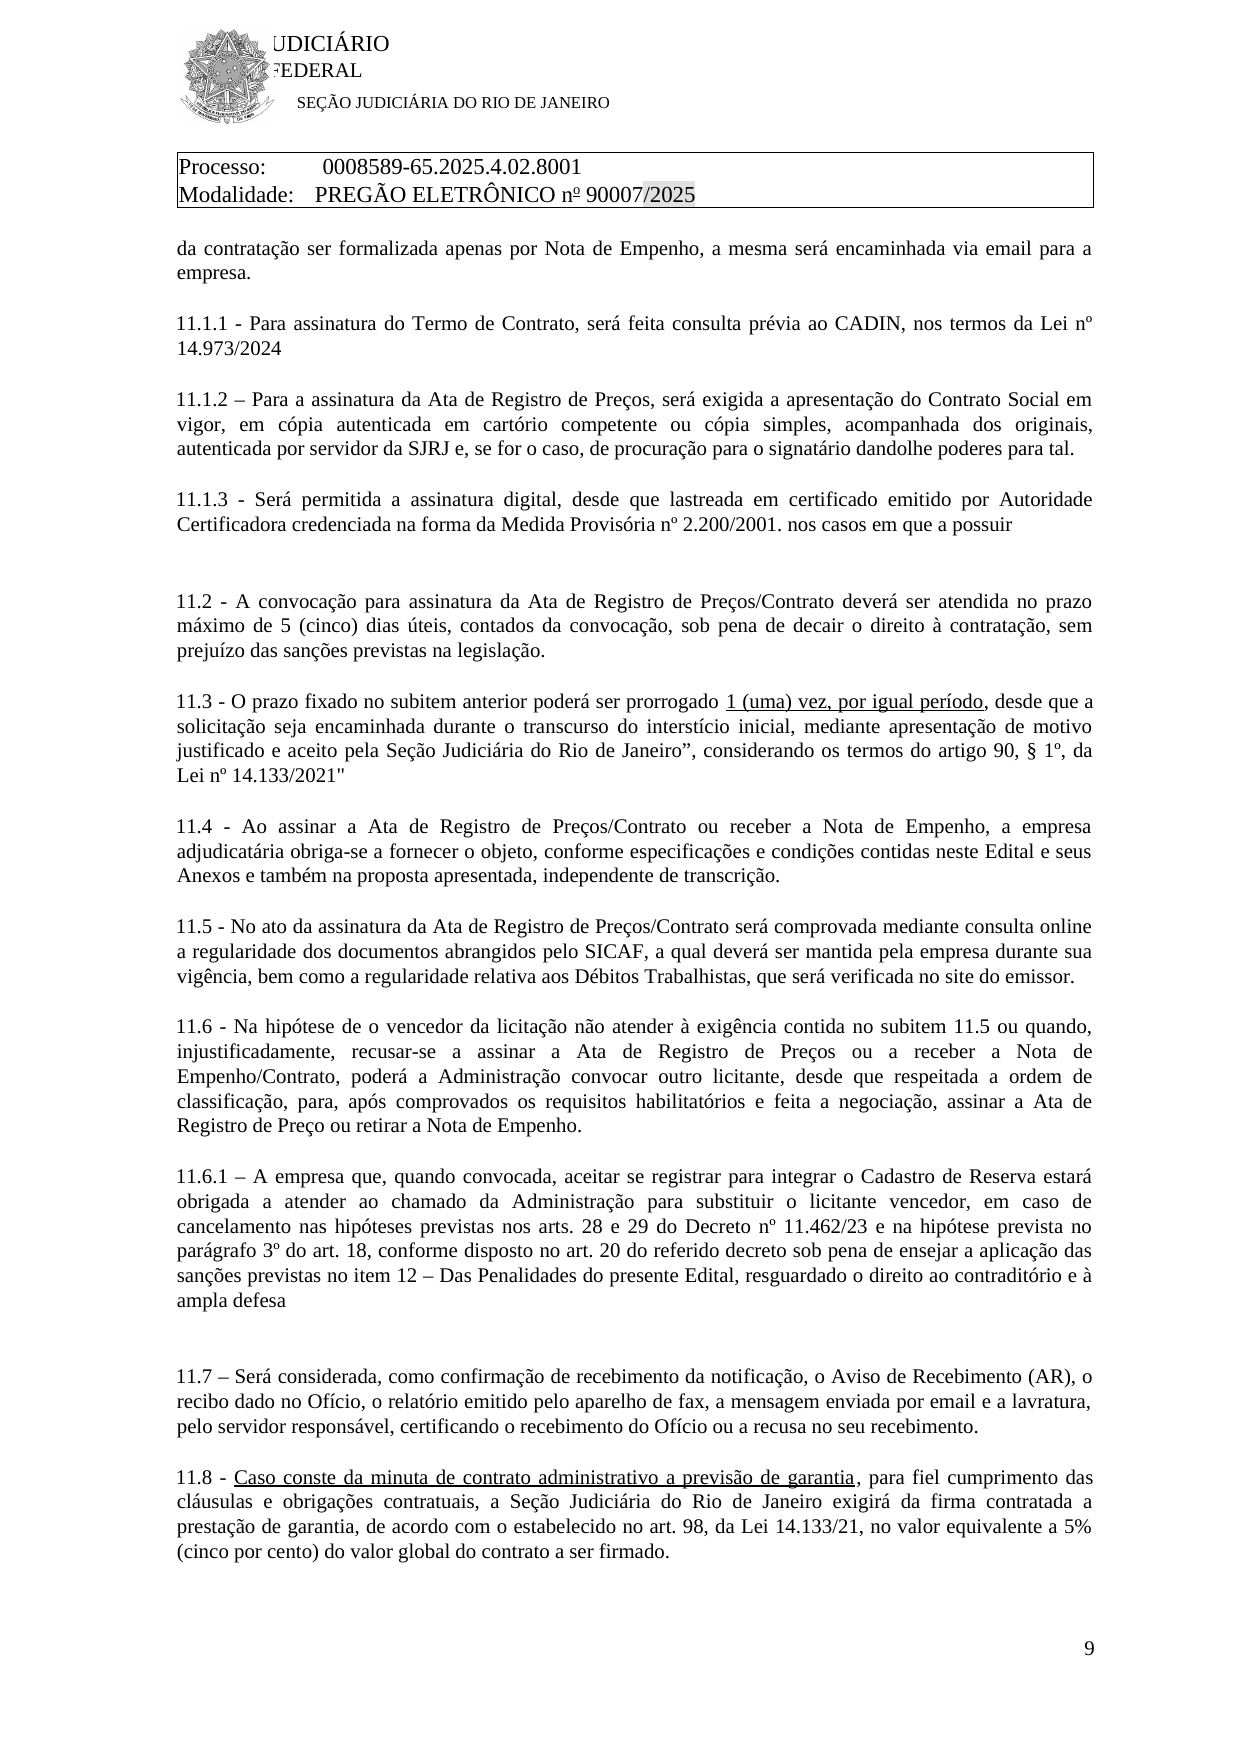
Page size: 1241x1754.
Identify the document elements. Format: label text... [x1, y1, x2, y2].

text 11.5 - No ato da assinatura da Ata de Registro de Preços/Contrato será comprovada mediante consulta online a regularidade dos documentos abrangidos pelo SICAF, a qual deverá ser mantida pela empresa durante sua vigência, bem como a regularidade relativa aos Débitos Trabalhistas, que será verificada no site do emissor. [176, 914, 1094, 988]
text 11.1.3 - Será permitida a assinatura digital, desde que lastreada em certificado emitido por Autoridade Certificadora credenciada na forma da Medida Provisória nº 2.200/2001. nos casos em que a possuir [176, 487, 1094, 536]
text 11.4 - Ao assinar a Ata de Registro de Preços/Contrato ou receber a Nota de Empenho, a empresa adjudicatária obriga-se a fornecer o objeto, conforme especificações e condições contidas neste Edital e seus Anexos e também na proposta apresentada, independente de transcrição. [176, 814, 1094, 887]
text 11.1.1 - Para assinatura do Termo de Contrato, será feita consulta prévia ao CADIN, nos termos da Lei nº 14.973/2024 [176, 311, 1094, 360]
text 11.6 - Na hipótese de o vencedor da licitação não atender à exigência contida no subitem 11.5 ou quando, injustificadamente, recusar-se a assinar a Ata de Registro de Preços ou a receber a Nota de Empenho/Contrato, poderá a Administração convocar outro licitante, desde que respeitada a ordem de classificação, para, após comprovados os requisitos habilitatórios e feita a negociação, assinar a Ata de Registro de Preço ou retirar a Nota de Empenho. [176, 1014, 1094, 1137]
text 11.6.1 – A empresa que, quando convocada, aceitar se registrar para integrar o Cadastro de Reserva estará obrigada a atender ao chamado da Administração para substituir o licitante vencedor, em caso de cancelamento nas hipóteses previstas nos arts. 28 e 29 do Decreto nº 11.462/23 e na hipótese prevista no parágrafo 3º do art. 18, conforme disposto no art. 20 do referido decreto sob pena de ensejar a aplicação das sanções previstas no item 12 – Das Penalidades do presente Edital, resguardado o direito ao contraditório e à ampla defesa [176, 1164, 1094, 1312]
text 11.1.2 – Para a assinatura da Ata de Registro de Preços, será exigida a apresentação do Contrato Social em vigor, em cópia autenticada em cartório competente ou cópia simples, acompanhada dos originais, autenticada por servidor da SJRJ e, se for o caso, de procuração para o signatário dandolhe poderes para tal. [176, 387, 1094, 460]
text 11.3 - O prazo fixado no subitem anterior poderá ser prorrogado 1 (uma) vez, por igual período, desde que a solicitação seja encaminhada durante o transcurso do interstício inicial, mediante apresentação de motivo justificado e aceito pela Seção Judiciária do Rio de Janeiro”, considerando os termos do artigo 90, § 1º, da Lei nº 14.133/2021" [176, 689, 1094, 787]
text da contratação ser formalizada apenas por Nota de Empenho, a mesma será encaminhada via email para a empresa. [176, 236, 1094, 284]
text 11.8 - Caso conste da minuta de contrato administrativo a previsão de garantia, para fiel cumprimento das cláusulas e obrigações contratuais, a Seção Judiciária do Rio de Janeiro exigirá da firma contratada a prestação de garantia, de acordo com o estabelecido no art. 98, da Lei 14.133/21, no valor equivalente a 5% (cinco por cento) do valor global do contrato a ser firmado. [176, 1464, 1094, 1563]
text 11.7 – Será considerada, como confirmação de recebimento da notificação, o Aviso de Recebimento (AR), o recibo dado no Ofício, o relatório emitido pelo aparelho de fax, a mensagem enviada por email e a lavratura, pelo servidor responsável, certificando o recebimento do Ofício ou a recusa no seu recebimento. [176, 1364, 1094, 1438]
text 11.2 - A convocação para assinatura da Ata de Registro de Preços/Contrato deverá ser atendida no prazo máximo de 5 (cinco) dias úteis, contados da convocação, sob pena de decair o direito à contratação, sem prejuízo das sanções previstas na legislação. [176, 588, 1094, 662]
